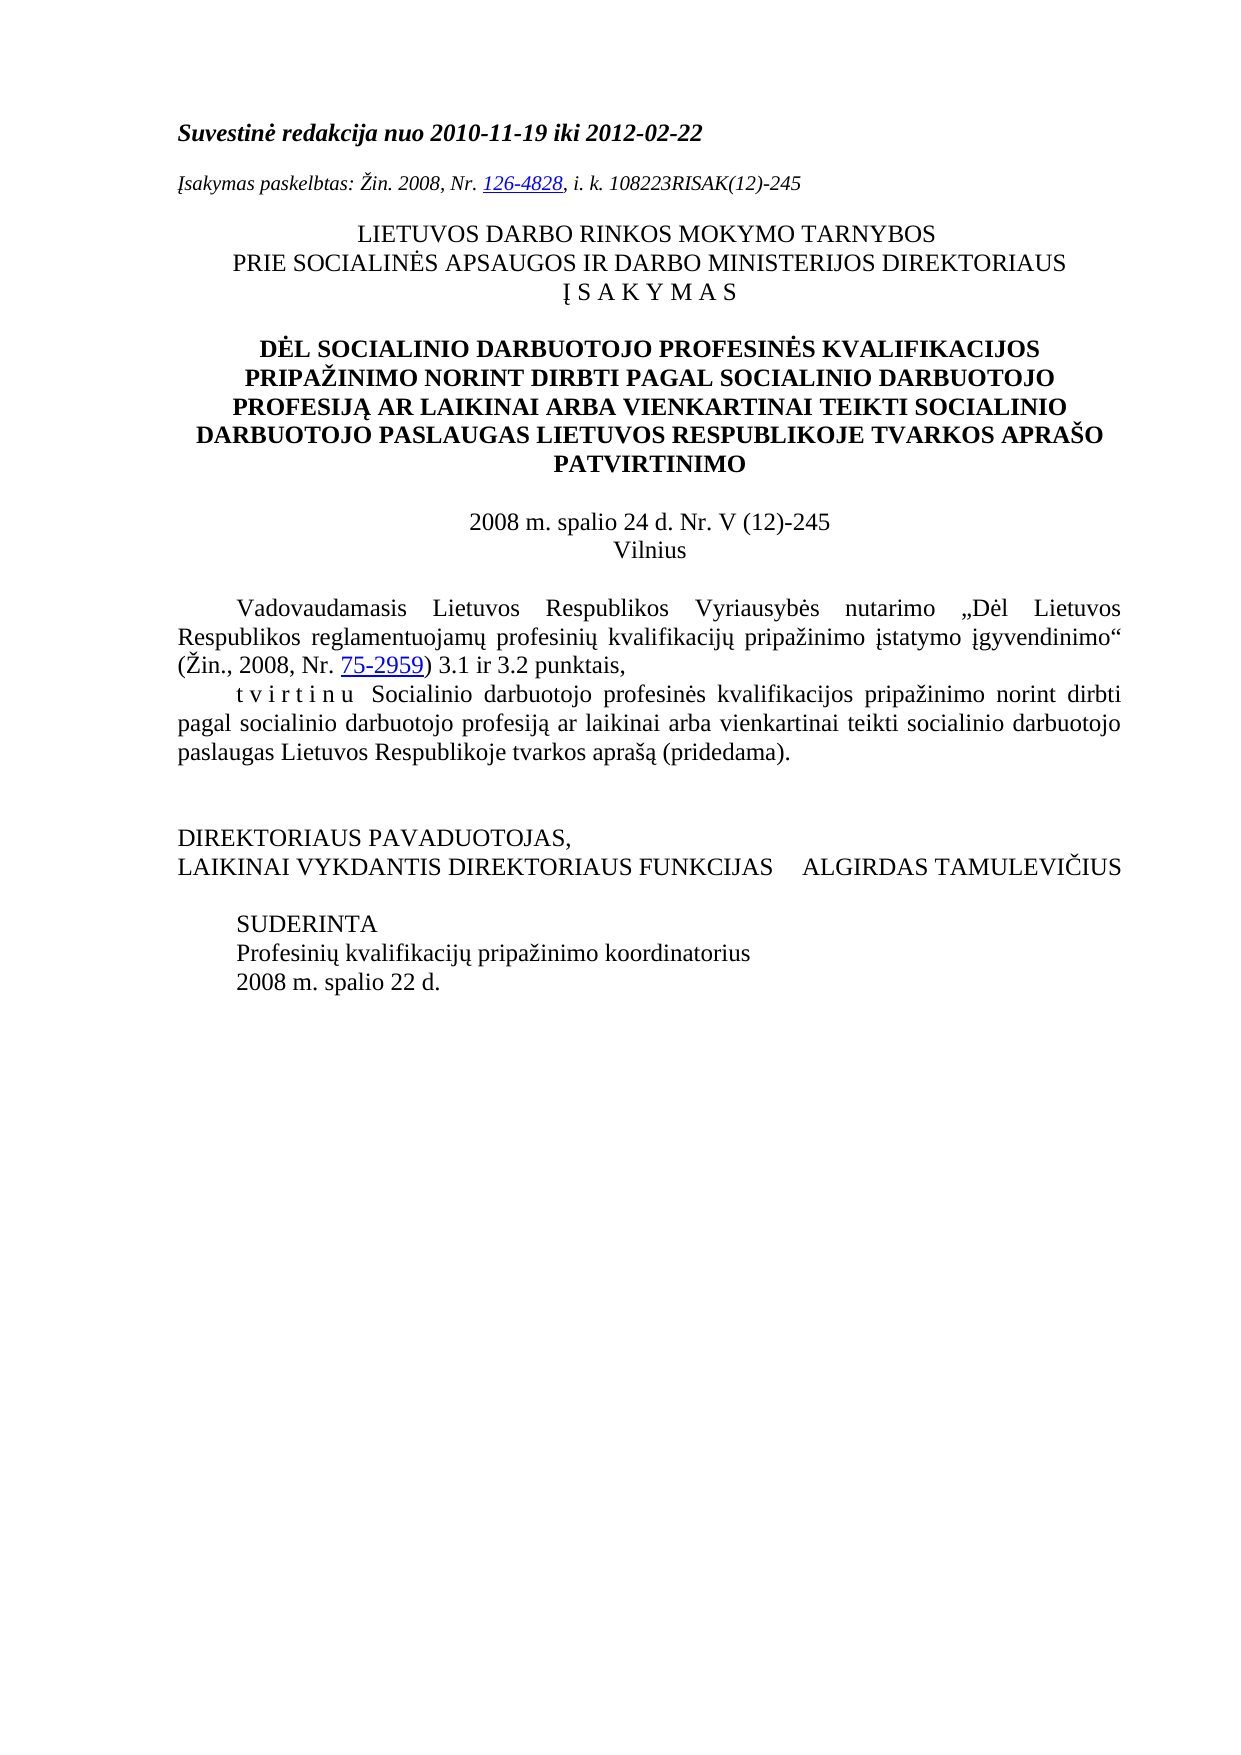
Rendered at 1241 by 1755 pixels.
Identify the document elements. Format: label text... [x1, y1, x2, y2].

text Įsakymas paskelbtas: Žin. 2008, Nr. 126-4828, i. k. 108223RISAK(12)-245 [177, 171, 1122, 195]
text 2008 m. spalio 24 d. Nr. V (12)-245 [177, 507, 1122, 535]
text tvirtinu Socialinio darbuotojo profesinės kvalifikacijos pripažinimo norint dirbti pagal socialinio darbuotojo profesiją ar laikinai arba vienkartinai teikti socialinio darbuotojo paslaugas Lietuvos Respublikoje tvarkos aprašą (pridedama). [177, 679, 1122, 765]
text ĮSAKYMAS [177, 277, 1122, 305]
text Vadovaudamasis Lietuvos Respublikos Vyriausybės nutarimo „Dėl Lietuvos Respublikos reglamentuojamų profesinių kvalifikacijų pripažinimo įstatymo įgyvendinimo“ (Žin., 2008, Nr. 75-2959) 3.1 ir 3.2 punktais, [177, 593, 1122, 679]
text 2008 m. spalio 22 d. [236, 967, 1122, 995]
text LIETUVOS DARBO RINKOS MOKYMO TARNYBOS PRIE SOCIALINĖS APSAUGOS IR DARBO MINISTERIJOS DIREKTORIAUS [177, 219, 1122, 277]
text SUDERINTA [236, 909, 1122, 938]
text Suvestinė redakcija nuo 2010-11-19 iki 2012-02-22 [177, 118, 1122, 147]
text Vilnius [177, 535, 1122, 564]
text DIREKTORIAUS PAVADUOTOJAS, [177, 823, 1122, 852]
text LAIKINAI VYKDANTIS DIREKTORIAUS FUNKCIJAS ALGIRDAS TAMULEVIČIUS [177, 852, 1122, 880]
text Profesinių kvalifikacijų pripažinimo koordinatorius [236, 938, 1122, 967]
text DĖL SOCIALINIO DARBUOTOJO PROFESINĖS KVALIFIKACIJOS PRIPAŽINIMO NORINT DIRBTI PAGAL SOCIALINIO DARBUOTOJO PROFESIJĄ AR LAIKINAI ARBA VIENKARTINAI TEIKTI SOCIALINIO DARBUOTOJO PASLAUGAS LIETUVOS RESPUBLIKOJE TVARKOS APRAŠO PATVIRTINIMO [177, 334, 1122, 478]
